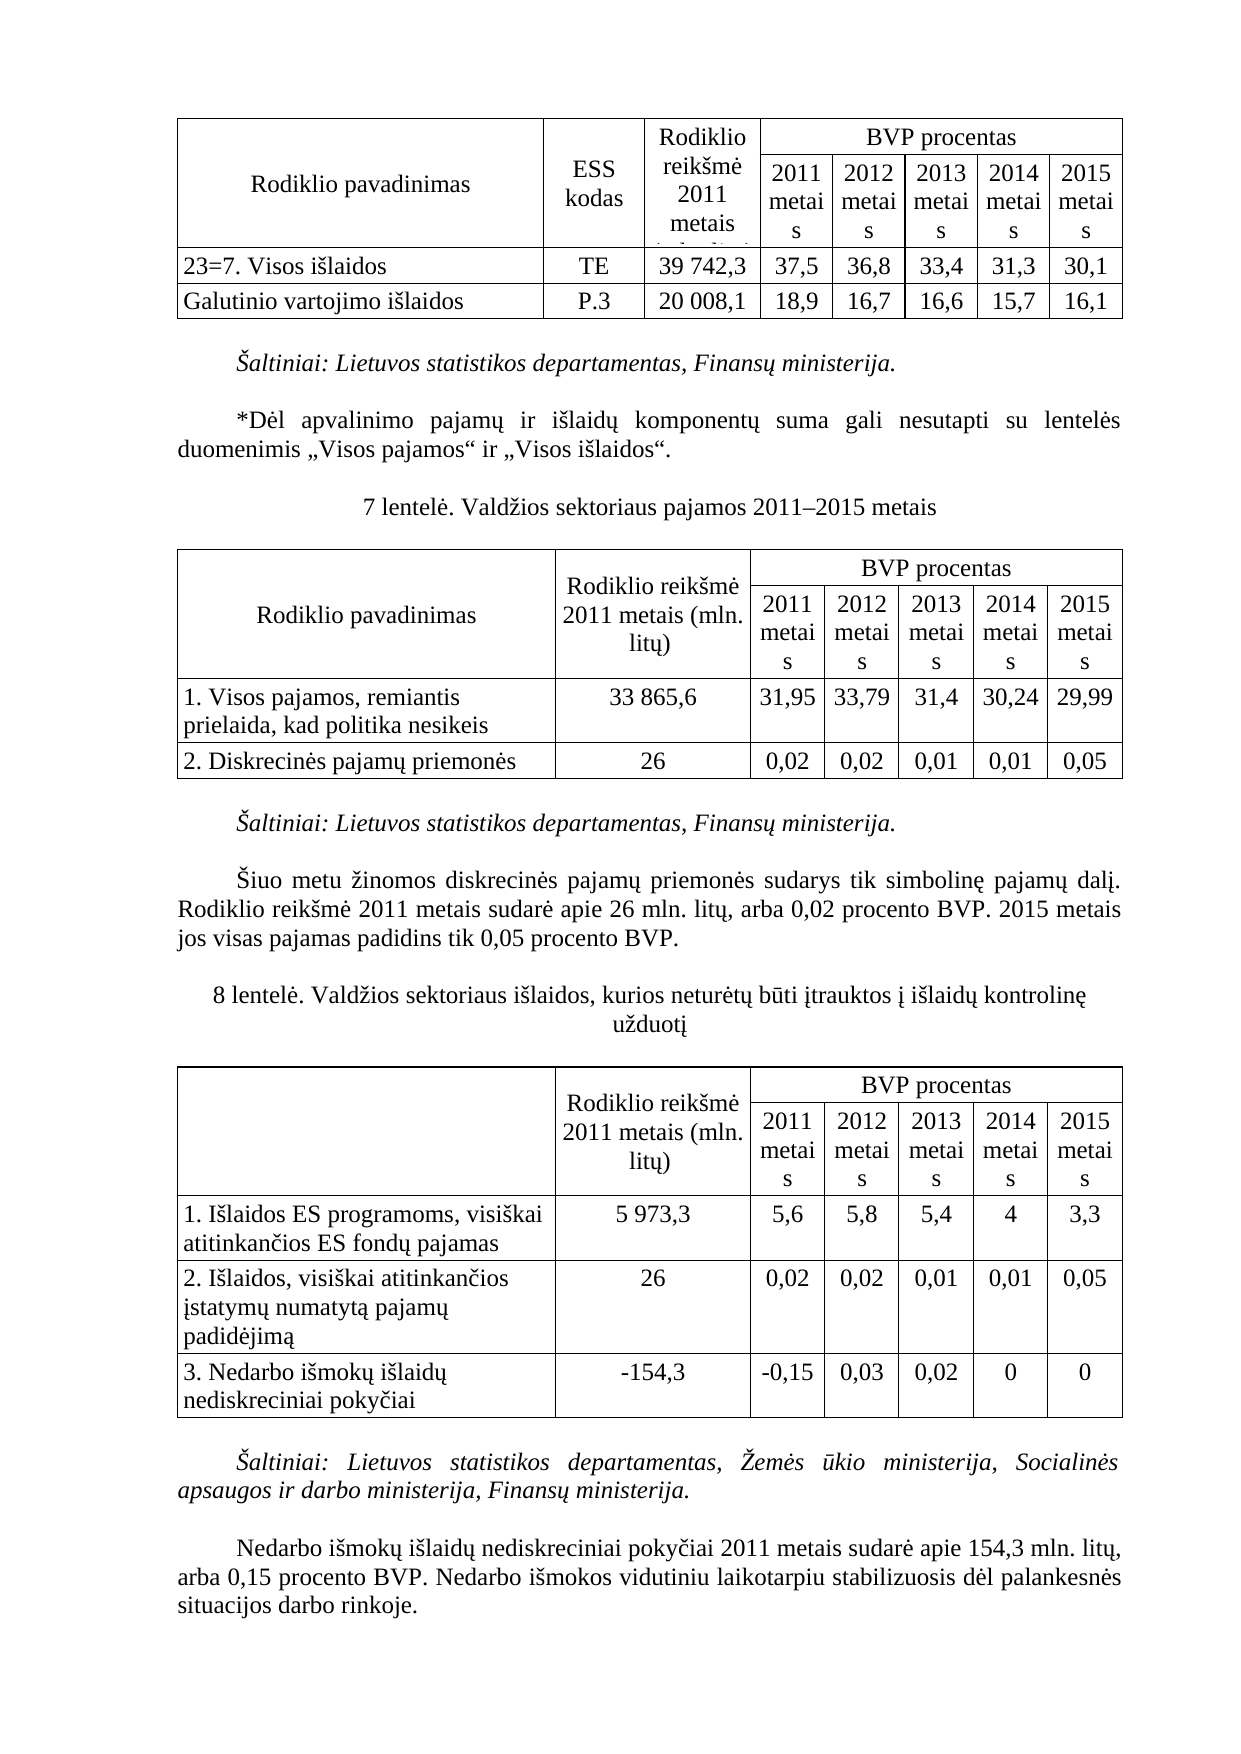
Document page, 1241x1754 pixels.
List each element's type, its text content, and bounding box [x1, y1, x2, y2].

table_header Rodiklio reikšmė 2011 metais (mln. litų) [556, 550, 750, 678]
table_cell 0,01 [974, 1261, 1047, 1353]
table_cell 2013 metais [899, 586, 973, 678]
table_cell 2014 metais [974, 586, 1047, 678]
text Nedarbo išmokų išlaidų nediskreciniai pokyčiai 2011 metais sudarė apie 154,3 mln. litų, arba 0,15 procento BVP. Nedarbo išmokos vidutiniu laikotarpiu stabilizuosis dėl palankesnės situacijos darbo rinkoje. [177, 1533, 1122, 1619]
text 8 lentelė. Valdžios sektoriaus išlaidos, kurios neturėtų būti įtrauktos į išlaidų kontrolinę užduotį [177, 980, 1122, 1038]
table_cell 0,03 [825, 1354, 898, 1417]
table_cell 5,4 [899, 1196, 973, 1259]
table_cell Galutinio vartojimo išlaidos [178, 284, 543, 318]
table_cell 2015 metais [1048, 1103, 1122, 1195]
table_cell 0,02 [825, 743, 898, 778]
table_header Rodiklio pavadinimas [178, 119, 543, 247]
table_header BVP procentas [761, 119, 1122, 154]
table_cell 2011 metais [761, 155, 832, 247]
table_cell 26 [556, 743, 750, 778]
table_cell 2. Išlaidos, visiškai atitinkančios įstatymų numatytą pajamų padidėjimą [178, 1261, 555, 1353]
table_cell 2014 metais [974, 1103, 1047, 1195]
table_cell 2011 metais [751, 1103, 824, 1195]
table_cell 30,24 [974, 679, 1047, 742]
table_cell 16,1 [1050, 284, 1122, 318]
table_cell 39 742,3 [645, 248, 760, 282]
table_cell 1. Išlaidos ES programoms, visiškai atitinkančios ES fondų pajamas [178, 1196, 555, 1259]
table_cell 2. Diskrecinės pajamų priemonės [178, 743, 555, 778]
table_cell 30,1 [1050, 248, 1122, 282]
table_cell 2015 metais [1050, 155, 1122, 247]
table_cell 31,95 [751, 679, 824, 742]
table_header Rodiklio pavadinimas [178, 550, 555, 678]
table_cell 2014 metais [978, 155, 1049, 247]
table_cell 20 008,1 [645, 284, 760, 318]
table_cell 5,6 [751, 1196, 824, 1259]
table_header ESS kodas [544, 119, 644, 247]
table_cell 33 865,6 [556, 679, 750, 742]
text Šaltiniai: Lietuvos statistikos departamentas, Finansų ministerija. [177, 808, 1122, 836]
table_cell 3,3 [1048, 1196, 1122, 1259]
table_cell 0,05 [1048, 1261, 1122, 1353]
table_cell 37,5 [761, 248, 832, 282]
table_header Rodiklio reikšmė 2011 metais (mln. litų) [645, 119, 760, 247]
table_cell 16,6 [906, 284, 977, 318]
table_cell 2012 metais [833, 155, 904, 247]
table_cell 0,02 [825, 1261, 898, 1353]
table_cell 2012 metais [825, 1103, 898, 1195]
table_cell 1. Visos pajamos, remiantis prielaida, kad politika nesikeis [178, 679, 555, 742]
table_header Rodiklio reikšmė 2011 metais (mln. litų) [556, 1068, 750, 1195]
table_cell 0,02 [751, 743, 824, 778]
table_cell -0,15 [751, 1354, 824, 1417]
table_cell 2013 metais [906, 155, 977, 247]
table_cell 0,02 [751, 1261, 824, 1353]
table_cell 18,9 [761, 284, 832, 318]
table_cell -154,3 [556, 1354, 750, 1417]
table_cell 4 [974, 1196, 1047, 1259]
table_cell 5 973,3 [556, 1196, 750, 1259]
table_cell 0,01 [974, 743, 1047, 778]
text Šaltiniai: Lietuvos statistikos departamentas, Finansų ministerija. [177, 348, 1122, 377]
table_cell 15,7 [978, 284, 1049, 318]
table_cell 5,8 [825, 1196, 898, 1259]
table_cell 3. Nedarbo išmokų išlaidų nediskreciniai pokyčiai [178, 1354, 555, 1417]
table_cell 0 [974, 1354, 1047, 1417]
table_cell 0,01 [899, 743, 973, 778]
table_cell 16,7 [833, 284, 904, 318]
table_cell 0,02 [899, 1354, 973, 1417]
table_header [178, 1068, 555, 1195]
table_cell 26 [556, 1261, 750, 1353]
table_cell 2012 metais [825, 586, 898, 678]
table_cell 2011 metais [751, 586, 824, 678]
table_cell 31,3 [978, 248, 1049, 282]
table_cell 31,4 [899, 679, 973, 742]
table_cell 33,79 [825, 679, 898, 742]
text *Dėl apvalinimo pajamų ir išlaidų komponentų suma gali nesutapti su lentelės duomenimis „Visos pajamos“ ir „Visos išlaidos“. [177, 405, 1122, 463]
table_cell 36,8 [833, 248, 904, 282]
table_header BVP procentas [751, 550, 1122, 585]
table_cell 0 [1048, 1354, 1122, 1417]
table_cell 0,05 [1048, 743, 1122, 778]
table_cell 2015 metais [1048, 586, 1122, 678]
table_header BVP procentas [751, 1068, 1122, 1102]
text Šaltiniai: Lietuvos statistikos departamentas, Žemės ūkio ministerija, Socialinės apsaugos ir darbo ministerija, Finansų ministerija. [177, 1447, 1122, 1504]
table_cell 29,99 [1048, 679, 1122, 742]
text 7 lentelė. Valdžios sektoriaus pajamos 2011–2015 metais [177, 492, 1122, 520]
table_cell 23=7. Visos išlaidos [178, 248, 543, 282]
table_cell 33,4 [906, 248, 977, 282]
table_cell 0,01 [899, 1261, 973, 1353]
table_cell TE [544, 248, 644, 282]
table_cell 2013 metais [899, 1103, 973, 1195]
table_cell P.3 [544, 284, 644, 318]
text Šiuo metu žinomos diskrecinės pajamų priemonės sudarys tik simbolinę pajamų dalį. Rodiklio reikšmė 2011 metais sudarė apie 26 mln. litų, arba 0,02 procento BVP. 2015 metais jos visas pajamas padidins tik 0,05 procento BVP. [177, 865, 1122, 951]
